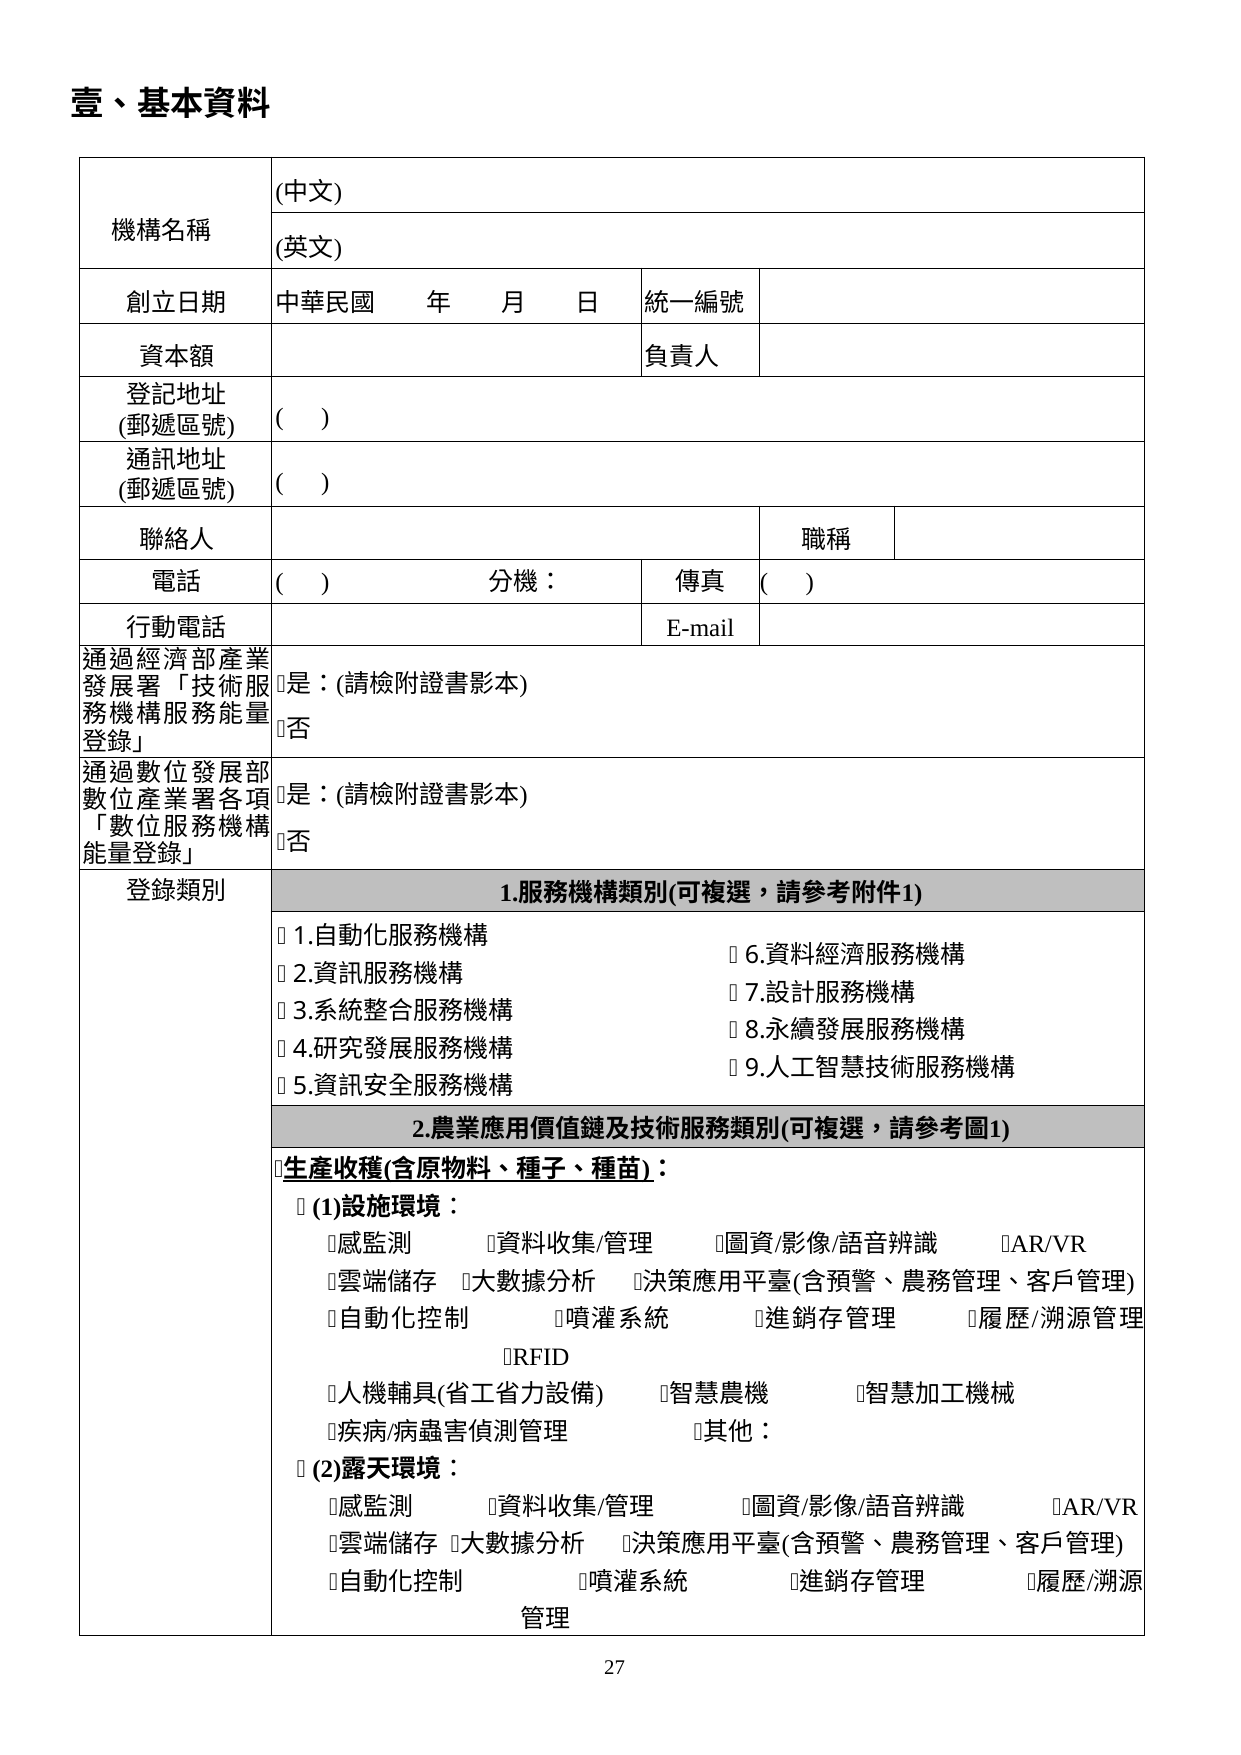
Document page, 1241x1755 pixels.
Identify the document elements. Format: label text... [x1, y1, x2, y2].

table_cell  6.資料經濟服務機構  7.設計服務機構  8.永續發展服務機構  9.人工智慧技術服務機構 [708, 912, 1144, 1105]
table_cell [760, 269, 1144, 323]
table_cell E-mail [642, 604, 759, 645]
table_cell 2.農業應用價值鏈及技術服務類別(可複選，請參考圖1) [272, 1106, 1144, 1147]
table_cell 資本額 [80, 324, 271, 376]
table_cell [569, 560, 641, 603]
table_cell ( ) [272, 442, 1144, 506]
table_cell 中華民國 [272, 269, 400, 323]
table_cell (英文) [272, 213, 1144, 268]
table_cell 登錄類別 [80, 870, 271, 1635]
table_header 機構名稱 [80, 158, 271, 268]
table_cell 通訊地址 (郵遞區號) [80, 442, 271, 506]
table_cell 聯絡人 [80, 507, 271, 559]
table_cell 統一編號 [642, 269, 759, 323]
table_cell 負責人 [642, 324, 759, 376]
table_cell 1.服務機構類別(可複選，請參考附件1) [272, 870, 1144, 911]
table_cell ( ) [272, 560, 400, 603]
table_cell 職稱 [760, 507, 894, 559]
table_cell 分機： [469, 560, 569, 603]
table_cell [400, 560, 469, 603]
table_cell 月 [469, 269, 569, 323]
table_cell [272, 604, 641, 645]
table_cell [760, 604, 1144, 645]
table_cell 生產收穫(含原物料、種子、種苗)：  (1)設施環境： 感監測 資料收集/管理 圖資/影像/語音辨識 AR/VR 雲端儲存 大數據分析 決策應用平臺(含預警、農務管理、客戶管理) 自動化控制 噴灌系統 進銷存管理 履歷/溯源管理 RFID 人機輔具(省工省力設備) 智慧農機 智慧加工機械 疾病/病蟲害偵測管理 其他：  (2)露天環境： 感監測 資料收集/管理 圖資/影像/語音辨識 AR/VR 雲端儲存 大數據分析 決策應用平臺(含預警、農務管理、客戶管理) 自動化控制 噴灌系統 進銷存管理 履歷/溯源管理 [272, 1148, 1144, 1635]
table_cell [272, 507, 759, 559]
text 壹、基本資料 [70, 76, 1193, 124]
table_cell 日 [569, 269, 641, 323]
table_cell 創立日期 [80, 269, 271, 323]
table_cell 行動電話 [80, 604, 271, 645]
table_cell 電話 [80, 560, 271, 603]
table_cell [895, 507, 1144, 559]
table_header (中文) [272, 158, 1144, 212]
table_cell [272, 324, 641, 376]
table_cell 是：(請檢附證書影本) 否 [272, 758, 1144, 869]
table_cell 登記地址 (郵遞區號) [80, 377, 271, 441]
table_cell 年 [400, 269, 469, 323]
table_cell 通過經濟部產業發展署「技術服務機構服務能量登錄」 [80, 646, 271, 757]
table_cell [760, 324, 1144, 376]
table_cell 是：(請檢附證書影本) 否 [272, 646, 1144, 757]
table_cell ( ) [272, 377, 1144, 441]
table_cell ( ) [760, 560, 1144, 603]
table_cell  1.自動化服務機構  2.資訊服務機構  3.系統整合服務機構  4.研究發展服務機構  5.資訊安全服務機構 [272, 912, 708, 1105]
table_cell 傳真 [642, 560, 759, 603]
table_cell 通過數位發展部數位產業署各項「數位服務機構能量登錄」 [80, 758, 271, 869]
